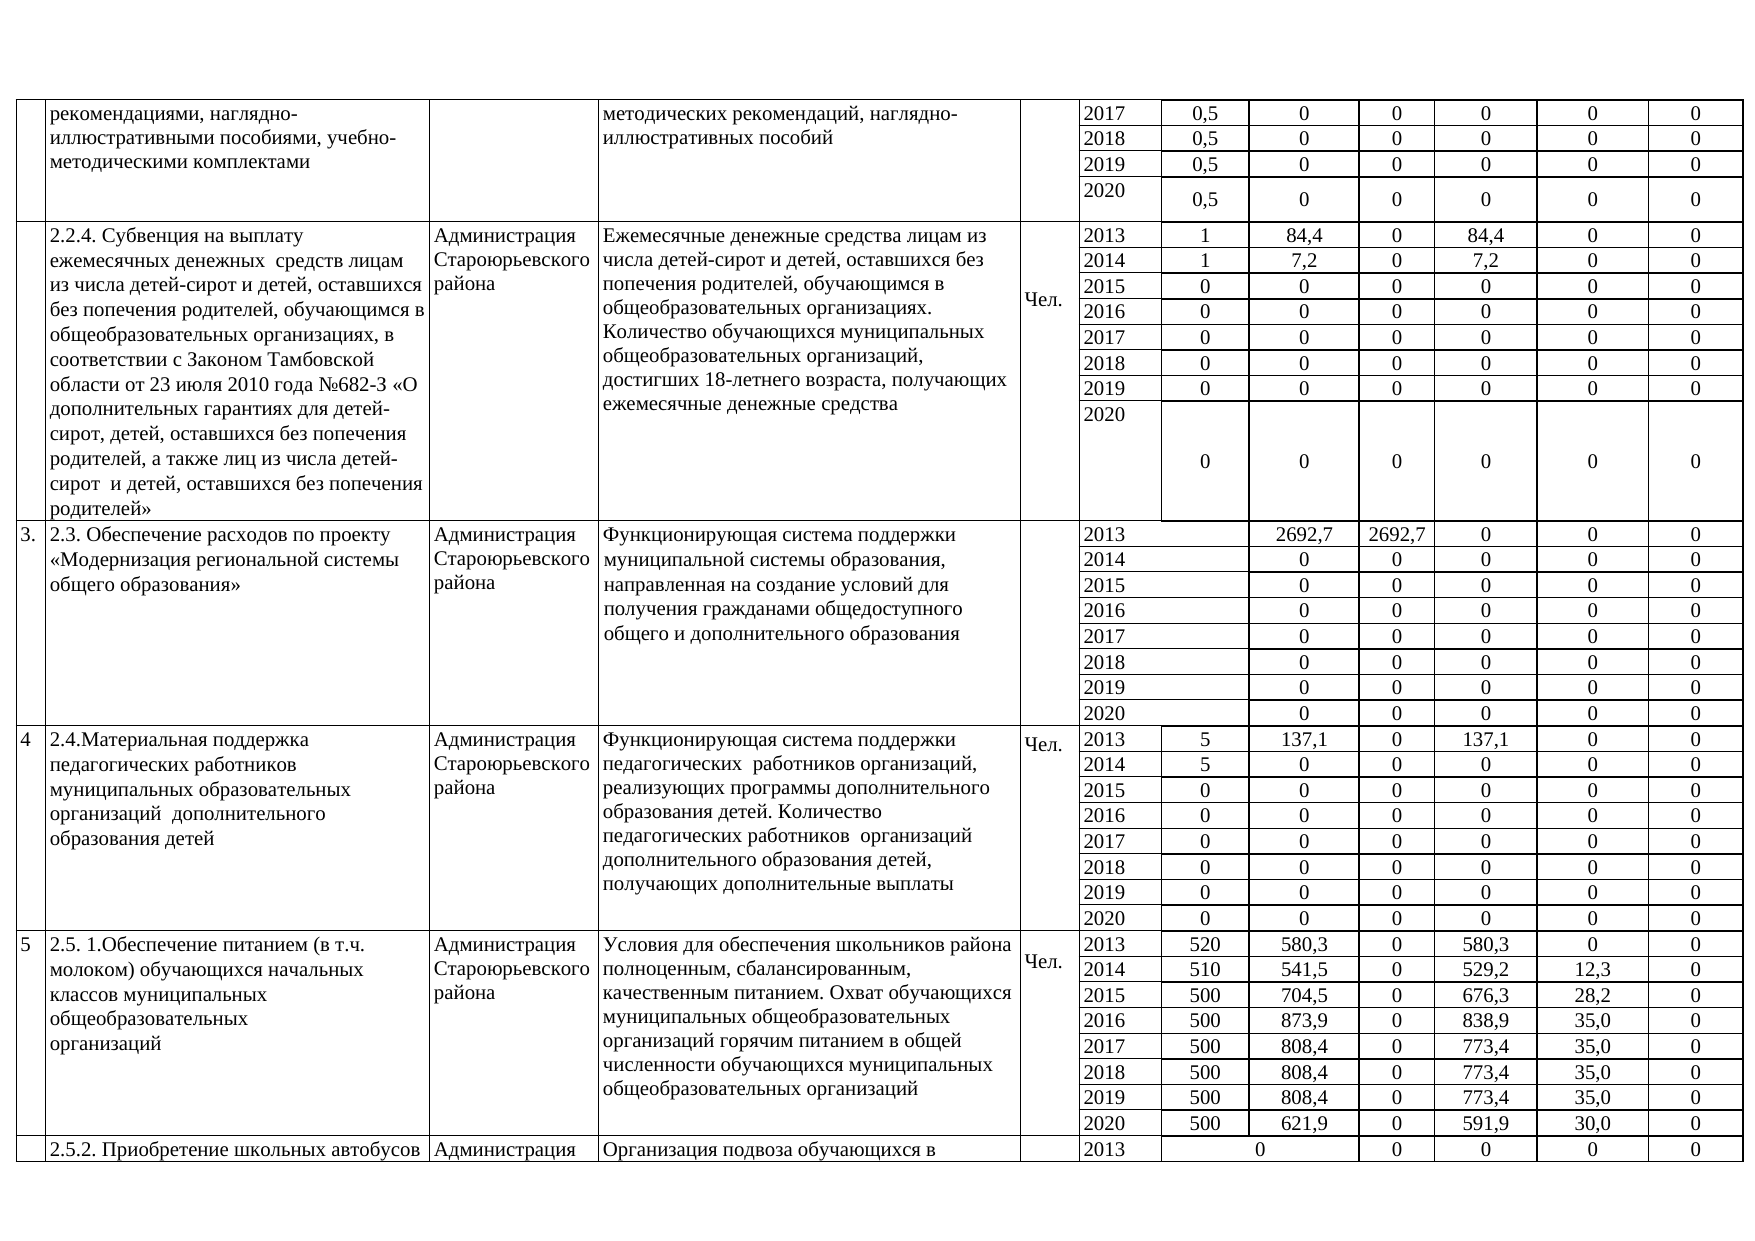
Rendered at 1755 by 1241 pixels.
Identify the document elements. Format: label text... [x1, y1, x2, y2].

table_cell 0 [1360, 675, 1434, 699]
table_cell 0 [1538, 701, 1648, 725]
table_cell Администрация [430, 1136, 598, 1161]
table_cell 0 [1435, 300, 1536, 323]
table_cell 0 [1538, 855, 1648, 879]
table_cell 0 [1538, 376, 1648, 400]
table_cell 0 [1538, 675, 1648, 699]
table_cell 0 [1435, 376, 1536, 400]
table_cell 7,2 [1250, 248, 1358, 272]
table_cell [1744, 298, 1754, 323]
table_cell 808,4 [1250, 1060, 1358, 1084]
table_cell 0 [1162, 778, 1248, 802]
table_cell 0 [1435, 547, 1536, 571]
table_cell 808,4 [1250, 1034, 1358, 1058]
table_cell 0 [1538, 906, 1648, 930]
table_cell 0,5 [1162, 101, 1248, 125]
table_cell 3. [17, 521, 45, 725]
table_cell [1744, 272, 1754, 298]
table_cell [17, 100, 45, 221]
table_cell 0 [1360, 274, 1434, 298]
table_cell [1744, 981, 1754, 1007]
table_cell 0 [1435, 906, 1536, 930]
table_cell 5 [17, 931, 45, 1135]
table_cell 0 [1162, 906, 1248, 930]
table_cell 0 [1360, 152, 1434, 176]
table_cell 0 [1649, 778, 1742, 802]
table_cell 0 [1649, 598, 1742, 622]
table_cell 137,1 [1435, 727, 1536, 751]
table_cell 2020 [1080, 1110, 1161, 1135]
table_cell 0 [1435, 274, 1536, 298]
table_cell [17, 222, 45, 520]
table_cell 0 [1250, 178, 1358, 221]
table_cell 773,4 [1435, 1034, 1536, 1058]
table_cell 0 [1435, 126, 1536, 150]
table_cell 0 [1250, 650, 1358, 674]
table_cell 0 [1649, 957, 1742, 981]
table_cell 0 [1360, 803, 1434, 827]
table_cell 0 [1162, 855, 1248, 879]
table_cell [1021, 100, 1079, 221]
table_cell 0 [1435, 1137, 1536, 1161]
table_cell [1744, 176, 1754, 221]
table_cell 591,9 [1435, 1111, 1536, 1135]
table_cell 2692,7 [1250, 522, 1358, 546]
table_cell Администрация Староюрьевского района [430, 222, 598, 520]
table_cell 0 [1538, 880, 1648, 904]
table_cell 0 [1360, 248, 1434, 272]
table_cell 0 [1250, 675, 1358, 699]
table_cell 0 [1360, 402, 1434, 520]
table_cell [1744, 904, 1754, 930]
table_cell 1 [1162, 248, 1248, 272]
table_cell 0 [1360, 906, 1434, 930]
table_cell [1744, 571, 1754, 597]
table_cell 2016 [1080, 299, 1161, 323]
table_cell 0 [1649, 152, 1742, 176]
table_cell 676,3 [1435, 983, 1536, 1007]
table_cell 2013 [1080, 1136, 1161, 1161]
table_cell 2017 [1080, 1034, 1161, 1058]
table_cell 0 [1435, 522, 1536, 546]
table_cell 0 [1360, 983, 1434, 1007]
table_cell 0 [1360, 1137, 1434, 1161]
table_cell 0 [1250, 101, 1358, 125]
table_cell 0 [1250, 624, 1358, 648]
table_cell 500 [1162, 983, 1248, 1007]
table_cell 0 [1250, 126, 1358, 150]
table_cell [1744, 828, 1754, 853]
table_cell 0 [1435, 778, 1536, 802]
table_cell 0 [1162, 325, 1248, 349]
table_cell 0 [1649, 547, 1742, 571]
table_cell Администрация Староюрьевского района [430, 726, 598, 930]
table_cell Условия для обеспечения школьников района полноценным, сбалансированным, качественным питанием. Охват обучающихся муниципальных общеобразовательных организаций горячим питанием в общей численности обучающихся муниципальных общеобразовательных организаций [599, 931, 1020, 1135]
table_cell 84,4 [1250, 223, 1358, 247]
table_cell 2016 [1080, 803, 1161, 827]
table_cell Чел. [1021, 222, 1079, 520]
table_cell [1744, 1135, 1754, 1161]
table_cell [17, 1136, 45, 1161]
table_cell 0 [1435, 101, 1536, 125]
table_cell 0 [1538, 727, 1648, 751]
table_cell 2017 [1080, 624, 1248, 648]
table_cell 0 [1649, 829, 1742, 853]
table_cell 0 [1649, 178, 1742, 221]
table_cell 2014 [1080, 248, 1161, 272]
table_cell [1744, 725, 1754, 751]
table_cell Функционирующая система поддержки педагогических работников организаций, реализующих программы дополнительного образования детей. Количество педагогических работников организаций дополнительного образования детей, получающих дополнительные выплаты [599, 726, 1020, 930]
table_cell методических рекомендаций, наглядно-иллюстративных пособий [599, 100, 1020, 221]
table_cell 2013 [1080, 726, 1161, 751]
table_cell [1744, 930, 1754, 956]
table_cell 0 [1162, 351, 1248, 375]
table_cell 0 [1649, 522, 1742, 546]
table_cell 2018 [1080, 854, 1161, 879]
table_cell 0 [1360, 932, 1434, 956]
table_cell 0 [1360, 855, 1434, 879]
table_cell 0 [1360, 829, 1434, 853]
table_cell 0 [1435, 402, 1536, 520]
table_cell [1744, 1084, 1754, 1109]
table_cell 0 [1538, 274, 1648, 298]
table_cell [1744, 324, 1754, 349]
table_cell 0 [1435, 855, 1536, 879]
table_cell 0 [1250, 778, 1358, 802]
table_cell [1744, 956, 1754, 981]
table_cell 0 [1538, 1137, 1648, 1161]
table_cell 0 [1649, 376, 1742, 400]
table_cell 0 [1360, 624, 1434, 648]
table_cell 0 [1538, 522, 1648, 546]
table_cell 35,0 [1538, 1008, 1648, 1032]
table_cell 2014 [1080, 957, 1161, 981]
table_cell 773,4 [1435, 1085, 1536, 1109]
table_cell 0 [1360, 1111, 1434, 1135]
table_cell 2.5. 1.Обеспечение питанием (в т.ч. молоком) обучающихся начальных классов муниципальных общеобразовательных организаций [46, 931, 429, 1135]
table_cell 28,2 [1538, 983, 1648, 1007]
table_cell 0 [1435, 325, 1536, 349]
table_cell 0 [1538, 101, 1648, 125]
table_cell 0 [1360, 351, 1434, 375]
table_cell 0 [1538, 300, 1648, 323]
table_cell рекомендациями, наглядно-иллюстративными пособиями, учебно-методическими комплектами [46, 100, 429, 221]
table_cell 0 [1250, 829, 1358, 853]
table_cell Чел. [1021, 931, 1079, 1135]
table_cell [1744, 125, 1754, 150]
table_cell 2019 [1080, 1085, 1161, 1109]
table_cell 704,5 [1250, 983, 1358, 1007]
table_cell 0,5 [1162, 152, 1248, 176]
table_cell 0 [1360, 300, 1434, 323]
table_cell 84,4 [1435, 223, 1536, 247]
table_cell 0 [1538, 325, 1648, 349]
table_cell 0 [1162, 376, 1248, 400]
table_cell [1744, 349, 1754, 375]
table_cell [1021, 1136, 1079, 1161]
table_cell 0 [1360, 701, 1434, 725]
table_cell 0 [1250, 376, 1358, 400]
table_cell [1744, 879, 1754, 904]
table_cell 0 [1360, 880, 1434, 904]
table_cell [1744, 802, 1754, 827]
table_cell 0 [1250, 880, 1358, 904]
table_cell 2018 [1080, 350, 1161, 375]
table_cell 0 [1649, 624, 1742, 648]
table_cell 0 [1649, 1085, 1742, 1109]
table_cell 2017 [1080, 100, 1161, 125]
table_cell 0 [1435, 829, 1536, 853]
table_cell 773,4 [1435, 1060, 1536, 1084]
table_cell 0 [1360, 178, 1434, 221]
table_cell 0 [1435, 803, 1536, 827]
table_cell 0 [1435, 598, 1536, 622]
table_cell 0 [1538, 932, 1648, 956]
table_cell Чел. [1021, 726, 1079, 930]
table_cell 0 [1649, 325, 1742, 349]
table_cell 500 [1162, 1060, 1248, 1084]
table_cell 2019 [1080, 376, 1161, 400]
table_cell 12,3 [1538, 957, 1648, 981]
table_cell 0 [1250, 573, 1358, 597]
table_cell Функционирующая система поддержки муниципальной системы образования, направленная на создание условий для получения гражданами общедоступного общего и дополнительного образования [599, 521, 1020, 725]
table_cell 808,4 [1250, 1085, 1358, 1109]
table_cell 0 [1250, 402, 1358, 520]
table_cell 0 [1649, 675, 1742, 699]
table_cell 0 [1538, 573, 1648, 597]
table_cell 2017 [1080, 829, 1161, 853]
table_cell 0 [1649, 803, 1742, 827]
table_cell 0 [1435, 178, 1536, 221]
table_cell 0 [1250, 325, 1358, 349]
table_cell [1744, 853, 1754, 879]
table_cell 500 [1162, 1111, 1248, 1135]
table_cell 0 [1360, 1034, 1434, 1058]
table_cell 2692,7 [1360, 522, 1434, 546]
table_cell [1744, 375, 1754, 400]
table_cell 2015 [1080, 273, 1161, 298]
table_cell 0 [1649, 880, 1742, 904]
table_cell [1744, 99, 1754, 125]
table_cell 0 [1360, 376, 1434, 400]
table_cell 0 [1538, 829, 1648, 853]
table_cell 0 [1538, 778, 1648, 802]
table_cell 0 [1649, 983, 1742, 1007]
table_cell 500 [1162, 1085, 1248, 1109]
table_cell [1744, 776, 1754, 802]
table_cell 0 [1360, 1008, 1434, 1032]
table_cell [1744, 247, 1754, 272]
table_cell 0,5 [1162, 126, 1248, 150]
table_cell 2014 [1080, 752, 1161, 776]
table_cell 0 [1649, 855, 1742, 879]
table_cell 2020 [1080, 700, 1248, 725]
table_cell 0 [1435, 675, 1536, 699]
table_cell 0 [1538, 402, 1648, 520]
table_cell 0 [1250, 152, 1358, 176]
table_cell 0 [1649, 727, 1742, 751]
table_cell 0 [1649, 101, 1742, 125]
table_cell [1744, 674, 1754, 699]
table_cell 0 [1538, 351, 1648, 375]
table_cell 0 [1435, 880, 1536, 904]
table_cell 0 [1162, 402, 1248, 520]
table_cell 0 [1162, 1137, 1358, 1161]
table_cell 0 [1435, 752, 1536, 776]
table_cell 0 [1360, 752, 1434, 776]
table_cell 0 [1649, 274, 1742, 298]
table_cell 0 [1538, 248, 1648, 272]
table_cell [1744, 520, 1754, 546]
table_cell 2018 [1080, 649, 1248, 674]
table_cell 0 [1649, 351, 1742, 375]
table_cell 0 [1649, 650, 1742, 674]
table_cell 0 [1250, 300, 1358, 323]
table_cell 0 [1360, 1060, 1434, 1084]
table_cell 0 [1360, 727, 1434, 751]
table_cell 520 [1162, 932, 1248, 956]
table_cell 0 [1649, 1008, 1742, 1032]
table_cell 2016 [1080, 1008, 1161, 1032]
table_cell 0,5 [1162, 178, 1248, 221]
table_cell 0 [1162, 829, 1248, 853]
table_cell 0 [1360, 547, 1434, 571]
table_cell 529,2 [1435, 957, 1536, 981]
table_cell 0 [1162, 300, 1248, 323]
table_cell 2015 [1080, 777, 1161, 802]
table_cell 0 [1649, 573, 1742, 597]
table_cell 0 [1649, 300, 1742, 323]
table_cell 0 [1250, 752, 1358, 776]
table_cell 2.5.2. Приобретение школьных автобусов [46, 1136, 429, 1161]
table_cell 510 [1162, 957, 1248, 981]
table_cell [1744, 150, 1754, 176]
table_cell 0 [1360, 650, 1434, 674]
table_cell [1744, 1109, 1754, 1135]
table_cell 0 [1538, 178, 1648, 221]
table_cell 0 [1649, 752, 1742, 776]
table_cell 2019 [1080, 675, 1248, 699]
table_cell [1744, 699, 1754, 725]
table_cell 0 [1360, 573, 1434, 597]
table_cell 35,0 [1538, 1034, 1648, 1058]
table_cell 0 [1250, 701, 1358, 725]
table_cell [1744, 400, 1754, 520]
table_cell 0 [1250, 351, 1358, 375]
table_cell 30,0 [1538, 1111, 1648, 1135]
table_cell 2019 [1080, 880, 1161, 904]
table_cell 0 [1538, 752, 1648, 776]
table_cell [1021, 521, 1079, 725]
table_cell 7,2 [1435, 248, 1536, 272]
table_cell 0 [1250, 906, 1358, 930]
table_cell 0 [1538, 598, 1648, 622]
table_cell 0 [1250, 547, 1358, 571]
table_cell 0 [1435, 650, 1536, 674]
table_cell 2.4.Материальная поддержка педагогических работников муниципальных образовательных организаций дополнительного образования детей [46, 726, 429, 930]
table_cell 0 [1360, 223, 1434, 247]
table_cell 2020 [1080, 905, 1161, 930]
table_cell 2017 [1080, 325, 1161, 349]
table_cell 0 [1649, 402, 1742, 520]
table_cell Ежемесячные денежные средства лицам из числа детей-сирот и детей, оставшихся без попечения родителей, обучающимся в общеобразовательных организациях. Количество обучающихся муниципальных общеобразовательных организаций, достигших 18-летнего возраста, получающих ежемесячные денежные средства [599, 222, 1020, 520]
table_cell 500 [1162, 1034, 1248, 1058]
table_cell 0 [1360, 126, 1434, 150]
table_cell 541,5 [1250, 957, 1358, 981]
table_cell 0 [1538, 650, 1648, 674]
table_cell 0 [1360, 957, 1434, 981]
table_cell 5 [1162, 727, 1248, 751]
table_cell 0 [1360, 778, 1434, 802]
table_cell [1744, 751, 1754, 776]
table_cell 0 [1649, 1111, 1742, 1135]
table_cell 2.3. Обеспечение расходов по проекту «Модернизация региональной системы общего образования» [46, 521, 429, 725]
table_cell 0 [1649, 1034, 1742, 1058]
table_cell 838,9 [1435, 1008, 1536, 1032]
table_cell 2013 [1080, 931, 1161, 956]
table_cell 0 [1649, 906, 1742, 930]
table_cell 0 [1538, 223, 1648, 247]
table_cell 0 [1538, 126, 1648, 150]
table_cell 2018 [1080, 126, 1161, 150]
table_cell 0 [1162, 803, 1248, 827]
table_cell 621,9 [1250, 1111, 1358, 1135]
table_cell 0 [1250, 598, 1358, 622]
table_cell Администрация Староюрьевского района [430, 521, 598, 725]
table_cell 0 [1649, 701, 1742, 725]
table_cell [1744, 1033, 1754, 1058]
table_cell 0 [1538, 803, 1648, 827]
table_cell [1744, 623, 1754, 648]
table_cell 137,1 [1250, 727, 1358, 751]
table_cell 0 [1250, 803, 1358, 827]
table_cell [430, 100, 598, 221]
table_cell 0 [1538, 152, 1648, 176]
table_cell 2015 [1080, 572, 1248, 597]
table_cell [1744, 1058, 1754, 1084]
table_cell 0 [1360, 598, 1434, 622]
table_cell 2018 [1080, 1059, 1161, 1084]
table_cell 0 [1360, 325, 1434, 349]
table_cell 4 [17, 726, 45, 930]
table_cell 580,3 [1250, 932, 1358, 956]
table_cell 2015 [1080, 982, 1161, 1007]
table_cell 0 [1435, 152, 1536, 176]
table_cell 0 [1250, 274, 1358, 298]
table_cell 0 [1360, 1085, 1434, 1109]
table_cell 0 [1162, 274, 1248, 298]
table_cell 0 [1435, 624, 1536, 648]
table_cell 2020 [1080, 177, 1161, 221]
table_cell 0 [1360, 101, 1434, 125]
table_cell 0 [1649, 248, 1742, 272]
table_cell 0 [1649, 223, 1742, 247]
table_cell 0 [1435, 351, 1536, 375]
table_cell Администрация Староюрьевского района [430, 931, 598, 1135]
table_cell 35,0 [1538, 1085, 1648, 1109]
table_cell 0 [1250, 855, 1358, 879]
table_cell 0 [1649, 1137, 1742, 1161]
table_cell [1744, 648, 1754, 674]
table_cell 0 [1538, 624, 1648, 648]
table_cell 2016 [1080, 598, 1248, 622]
table_cell [1744, 221, 1754, 247]
table_cell 2020 [1080, 401, 1161, 520]
table_cell [1744, 1007, 1754, 1032]
table_cell 0 [1538, 547, 1648, 571]
table_cell 5 [1162, 752, 1248, 776]
table_cell 2014 [1080, 547, 1248, 571]
table_cell 2019 [1080, 151, 1161, 176]
table_cell 0 [1162, 880, 1248, 904]
table_cell 1 [1162, 223, 1248, 247]
table_cell 0 [1649, 1060, 1742, 1084]
table_cell 0 [1649, 932, 1742, 956]
table_cell 35,0 [1538, 1060, 1648, 1084]
table_cell 500 [1162, 1008, 1248, 1032]
table_cell 580,3 [1435, 932, 1536, 956]
table_cell 2013 [1080, 222, 1161, 247]
table_cell 873,9 [1250, 1008, 1358, 1032]
table_cell 0 [1435, 701, 1536, 725]
table_cell [1744, 597, 1754, 622]
table_cell [1744, 546, 1754, 571]
table_cell 0 [1649, 126, 1742, 150]
table_cell 2013 [1080, 521, 1248, 546]
table_cell 0 [1435, 573, 1536, 597]
table_cell Организация подвоза обучающихся в [599, 1136, 1020, 1161]
table_cell 2.2.4. Субвенция на выплату ежемесячных денежных средств лицам из числа детей-сирот и детей, оставшихся без попечения родителей, обучающимся в общеобразовательных организациях, в соответствии с Законом Тамбовской области от 23 июля 2010 года №682-З «О дополнительных гарантиях для детей-сирот, детей, оставшихся без попечения родителей, а также лиц из числа детей-сирот и детей, оставшихся без попечения родителей» [46, 222, 429, 520]
